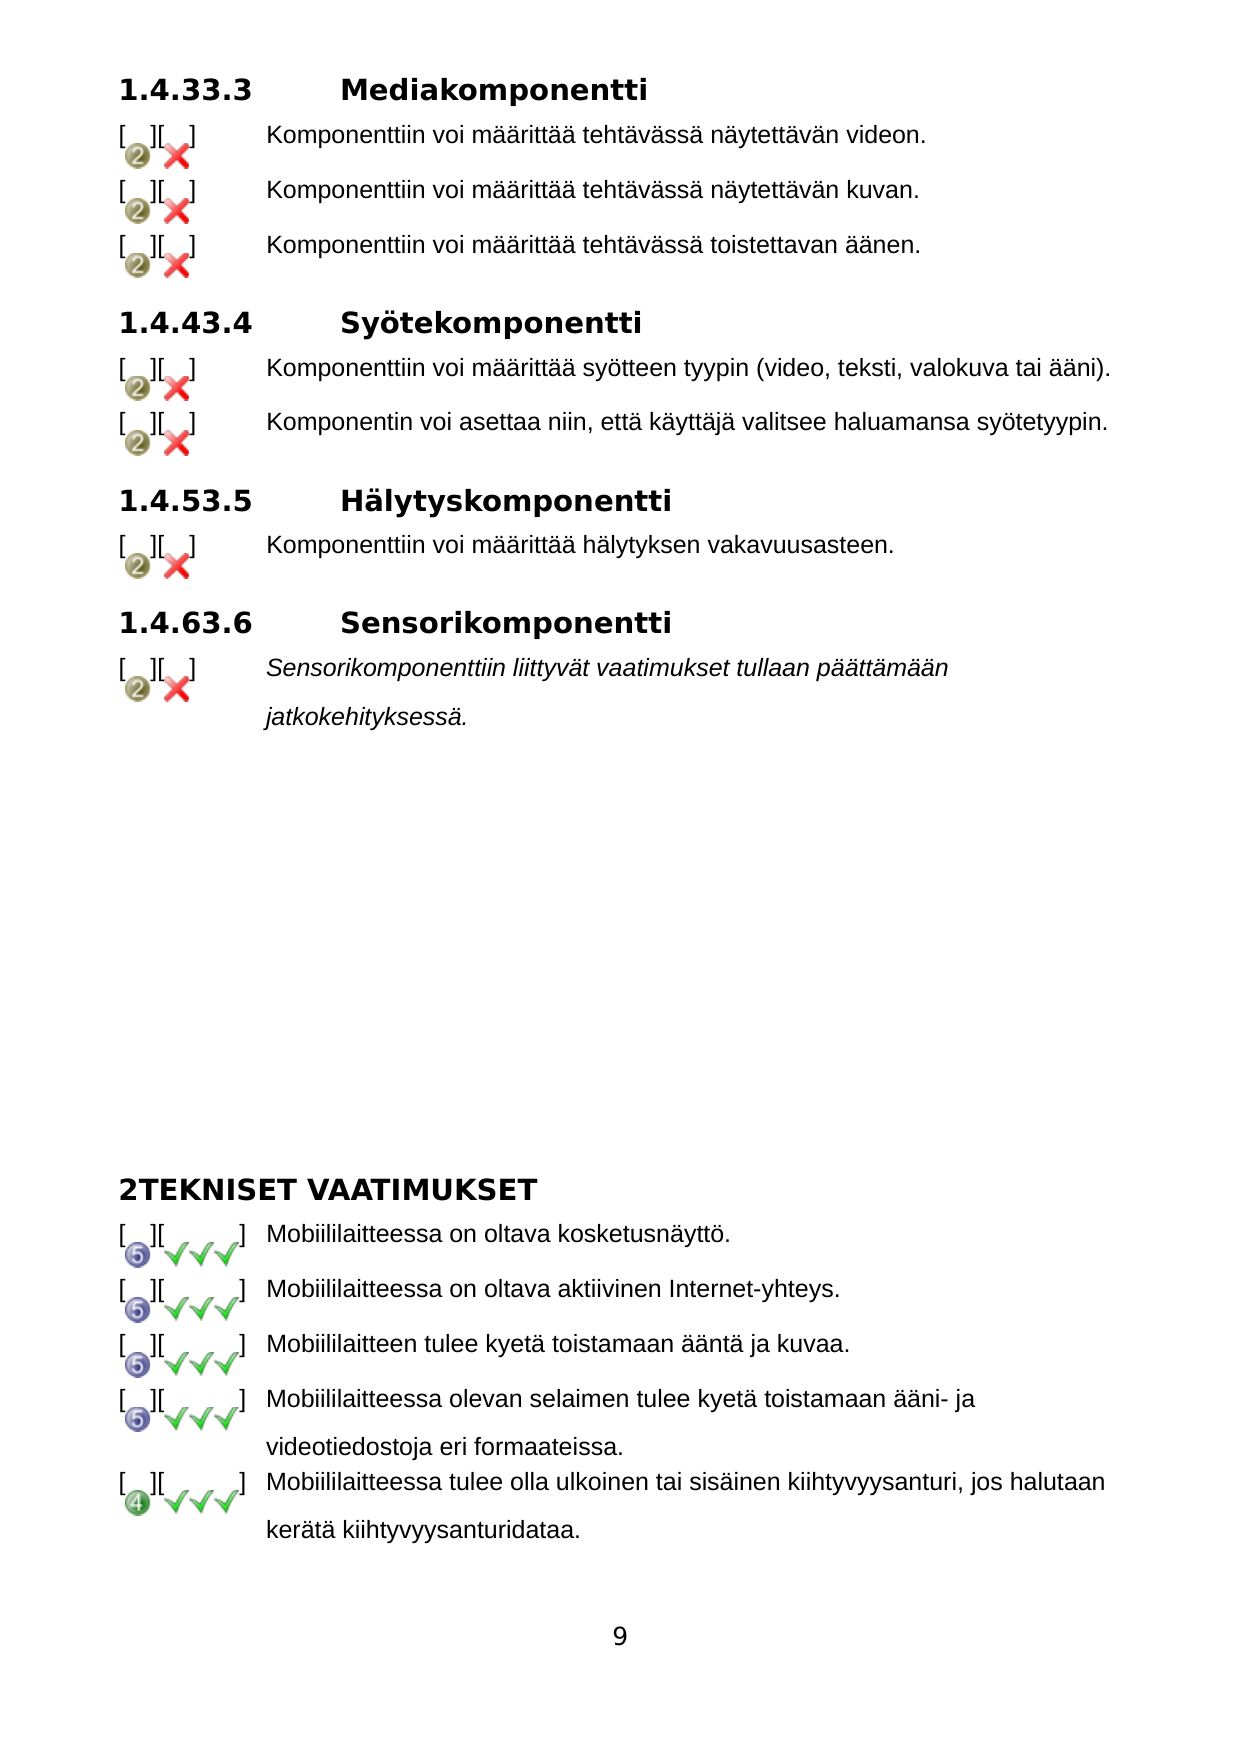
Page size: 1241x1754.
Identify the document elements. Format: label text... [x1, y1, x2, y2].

subtitle TEKNISET VAATIMUKSET [118, 1173, 1122, 1207]
text [][] Komponenttiin voi määrittää hälytyksen vakavuusasteen. [118, 530, 1122, 579]
text [][] Komponentin voi asettaa niin, että käyttäjä valitsee haluamansa syötetyypin. [118, 407, 1122, 456]
text [][] Mobiililaitteen tulee kyetä toistamaan ääntä ja kuvaa. [118, 1329, 1122, 1377]
text [][] Mobiililaitteessa on oltava kosketusnäyttö. [118, 1219, 1122, 1268]
text [][] Sensorikomponenttiin liittyvät vaatimukset tullaan päättämään jatkokehityksessä. [118, 653, 1122, 731]
text [][] Komponenttiin voi määrittää tehtävässä näytettävän videon. [118, 120, 1122, 169]
subtitle 3.3 Mediakomponentti [118, 74, 1122, 108]
text [][] Komponenttiin voi määrittää syötteen tyypin (video, teksti, valokuva tai ääni). [118, 353, 1122, 401]
text [][] Mobiililaitteessa olevan selaimen tulee kyetä toistamaan ääni- ja videotiedostoja eri formaateissa. [118, 1383, 1122, 1461]
text [][] Mobiililaitteessa tulee olla ulkoinen tai sisäinen kiihtyvyysanturi, jos halutaan kerätä kiihtyvyysanturidataa. [118, 1467, 1122, 1544]
text [][] Komponenttiin voi määrittää tehtävässä näytettävän kuvan. [118, 175, 1122, 223]
text [][] Komponenttiin voi määrittää tehtävässä toistettavan äänen. [118, 229, 1122, 278]
subtitle 3.4 Syötekomponentti [118, 306, 1122, 340]
text [][] Mobiililaitteessa on oltava aktiivinen Internet-yhteys. [118, 1274, 1122, 1323]
subtitle 3.6 Sensorikomponentti [118, 607, 1122, 641]
subtitle 3.5 Hälytyskomponentti [118, 484, 1122, 518]
